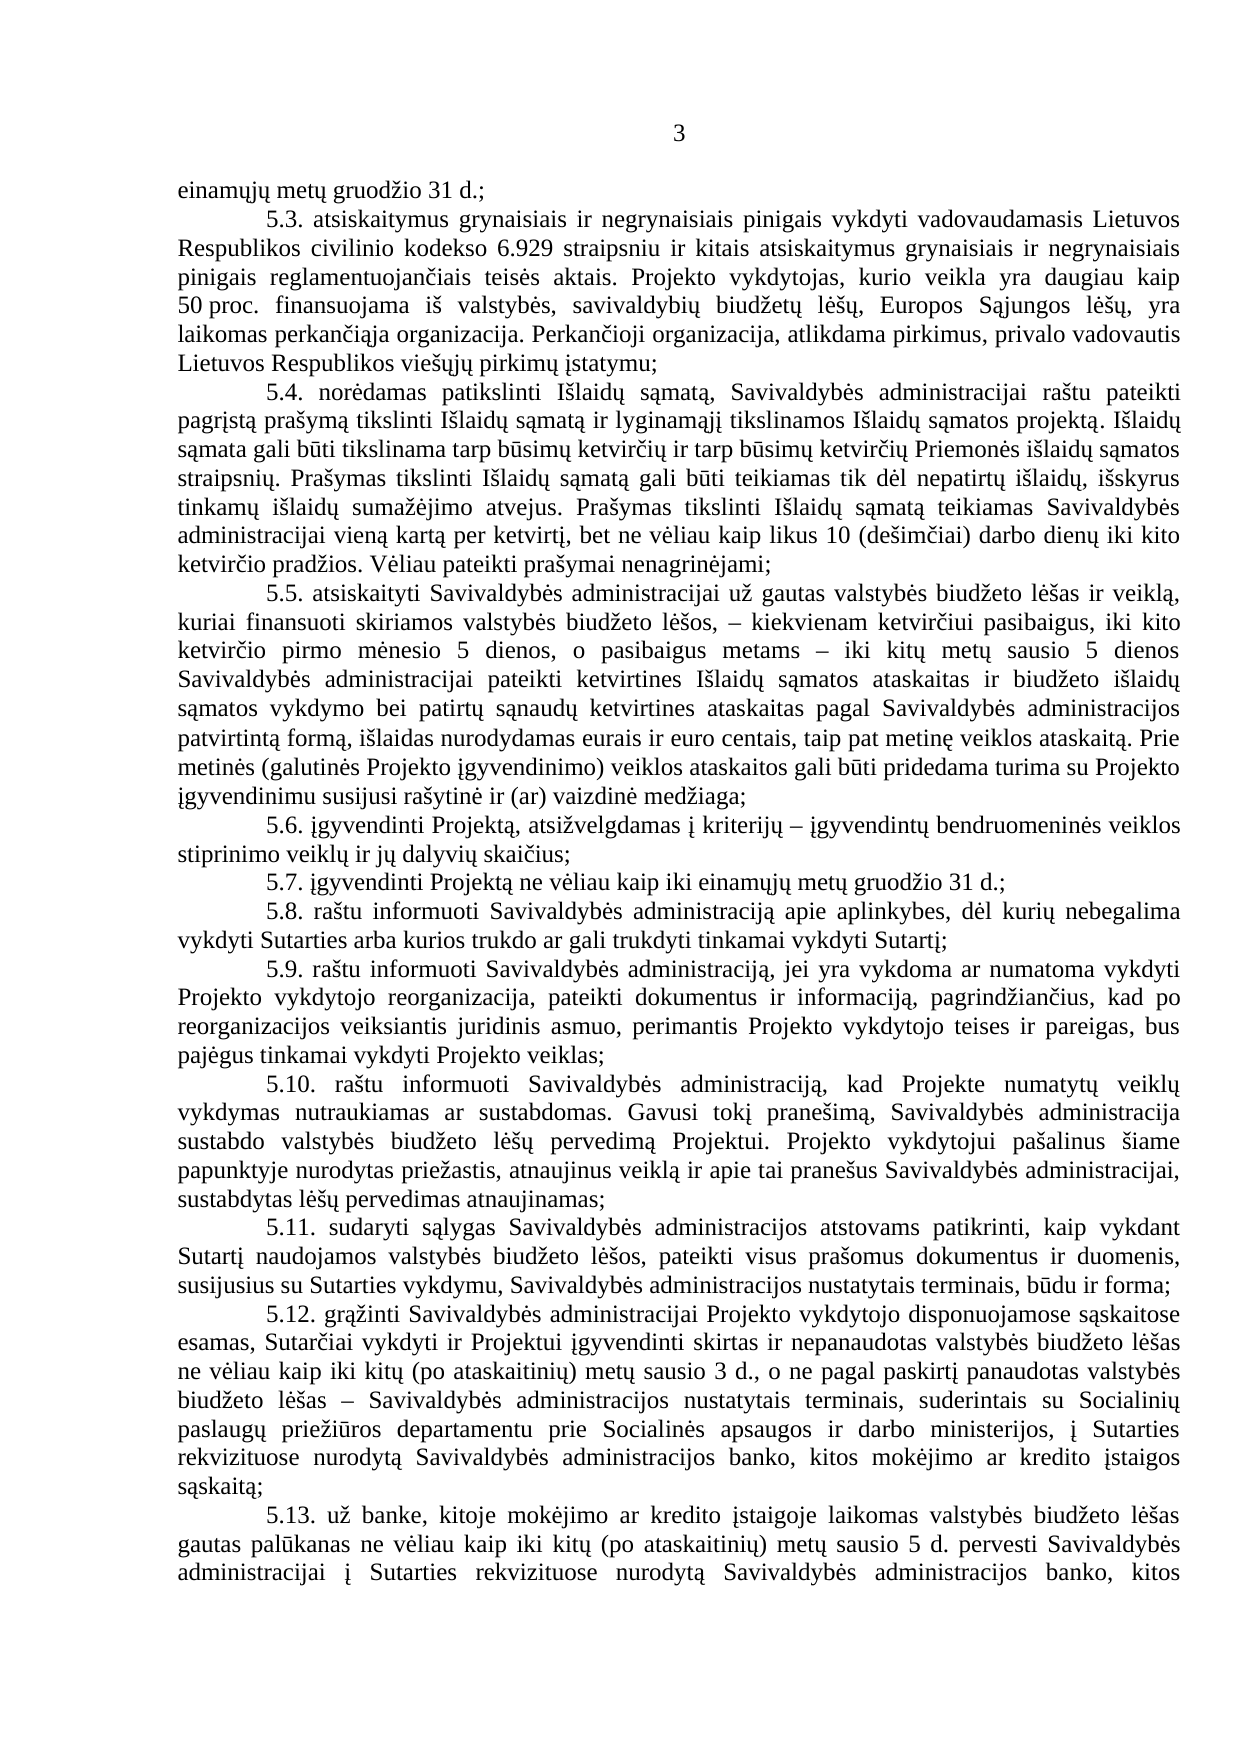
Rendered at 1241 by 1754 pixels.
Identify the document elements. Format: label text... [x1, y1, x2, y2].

text 5.5. atsiskaityti Savivaldybės administracijai už gautas valstybės biudžeto lėšas ir veiklą, kuriai finansuoti skiriamos valstybės biudžeto lėšos, – kiekvienam ketvirčiui pasibaigus, iki kito ketvirčio pirmo mėnesio 5 dienos, o pasibaigus metams – iki kitų metų sausio 5 dienos Savivaldybės administracijai pateikti ketvirtines Išlaidų sąmatos ataskaitas ir biudžeto išlaidų sąmatos vykdymo bei patirtų sąnaudų ketvirtines ataskaitas pagal Savivaldybės administracijos patvirtintą formą, išlaidas nurodydamas eurais ir euro centais, taip pat metinę veiklos ataskaitą. Prie metinės (galutinės Projekto įgyvendinimo) veiklos ataskaitos gali būti pridedama turima su Projekto įgyvendinimu susijusi rašytinė ir (ar) vaizdinė medžiaga; [177, 578, 1181, 810]
text einamųjų metų gruodžio 31 d.; [177, 176, 1181, 204]
text 5.3. atsiskaitymus grynaisiais ir negrynaisiais pinigais vykdyti vadovaudamasis Lietuvos Respublikos civilinio kodekso 6.929 straipsniu ir kitais atsiskaitymus grynaisiais ir negrynaisiais pinigais reglamentuojančiais teisės aktais. Projekto vykdytojas, kurio veikla yra daugiau kaip 50 proc. finansuojama iš valstybės, savivaldybių biudžetų lėšų, Europos Sąjungos lėšų, yra laikomas perkančiąja organizacija. Perkančioji organizacija, atlikdama pirkimus, privalo vadovautis Lietuvos Respublikos viešųjų pirkimų įstatymu; [177, 204, 1181, 377]
text 5.7. įgyvendinti Projektą ne vėliau kaip iki einamųjų metų gruodžio 31 d.; [177, 867, 1181, 896]
text 5.12. grąžinti Savivaldybės administracijai Projekto vykdytojo disponuojamose sąskaitose esamas, Sutarčiai vykdyti ir Projektui įgyvendinti skirtas ir nepanaudotas valstybės biudžeto lėšas ne vėliau kaip iki kitų (po ataskaitinių) metų sausio 3 d., o ne pagal paskirtį panaudotas valstybės biudžeto lėšas – Savivaldybės administracijos nustatytais terminais, suderintais su Socialinių paslaugų priežiūros departamentu prie Socialinės apsaugos ir darbo ministerijos, į Sutarties rekvizituose nurodytą Savivaldybės administracijos banko, kitos mokėjimo ar kredito įstaigos sąskaitą; [177, 1299, 1181, 1500]
text 5.8. raštu informuoti Savivaldybės administraciją apie aplinkybes, dėl kurių nebegalima vykdyti Sutarties arba kurios trukdo ar gali trukdyti tinkamai vykdyti Sutartį; [177, 896, 1181, 954]
text 5.4. norėdamas patikslinti Išlaidų sąmatą, Savivaldybės administracijai raštu pateikti pagrįstą prašymą tikslinti Išlaidų sąmatą ir lyginamąjį tikslinamos Išlaidų sąmatos projektą. Išlaidų sąmata gali būti tikslinama tarp būsimų ketvirčių ir tarp būsimų ketvirčių Priemonės išlaidų sąmatos straipsnių. Prašymas tikslinti Išlaidų sąmatą gali būti teikiamas tik dėl nepatirtų išlaidų, išskyrus tinkamų išlaidų sumažėjimo atvejus. Prašymas tikslinti Išlaidų sąmatą teikiamas Savivaldybės administracijai vieną kartą per ketvirtį, bet ne vėliau kaip likus 10 (dešimčiai) darbo dienų iki kito ketvirčio pradžios. Vėliau pateikti prašymai nenagrinėjami; [177, 377, 1181, 578]
text 5.6. įgyvendinti Projektą, atsižvelgdamas į kriterijų – įgyvendintų bendruomeninės veiklos stiprinimo veiklų ir jų dalyvių skaičius; [177, 810, 1181, 867]
text 5.10. raštu informuoti Savivaldybės administraciją, kad Projekte numatytų veiklų vykdymas nutraukiamas ar sustabdomas. Gavusi tokį pranešimą, Savivaldybės administracija sustabdo valstybės biudžeto lėšų pervedimą Projektui. Projekto vykdytojui pašalinus šiame papunktyje nurodytas priežastis, atnaujinus veiklą ir apie tai pranešus Savivaldybės administracijai, sustabdytas lėšų pervedimas atnaujinamas; [177, 1069, 1181, 1212]
text 5.13. už banke, kitoje mokėjimo ar kredito įstaigoje laikomas valstybės biudžeto lėšas gautas palūkanas ne vėliau kaip iki kitų (po ataskaitinių) metų sausio 5 d. pervesti Savivaldybės administracijai į Sutarties rekvizituose nurodytą Savivaldybės administracijos banko, kitos [177, 1500, 1181, 1586]
text 5.9. raštu informuoti Savivaldybės administraciją, jei yra vykdoma ar numatoma vykdyti Projekto vykdytojo reorganizacija, pateikti dokumentus ir informaciją, pagrindžiančius, kad po reorganizacijos veiksiantis juridinis asmuo, perimantis Projekto vykdytojo teises ir pareigas, bus pajėgus tinkamai vykdyti Projekto veiklas; [177, 954, 1181, 1069]
text 5.11. sudaryti sąlygas Savivaldybės administracijos atstovams patikrinti, kaip vykdant Sutartį naudojamos valstybės biudžeto lėšos, pateikti visus prašomus dokumentus ir duomenis, susijusius su Sutarties vykdymu, Savivaldybės administracijos nustatytais terminais, būdu ir forma; [177, 1212, 1181, 1299]
